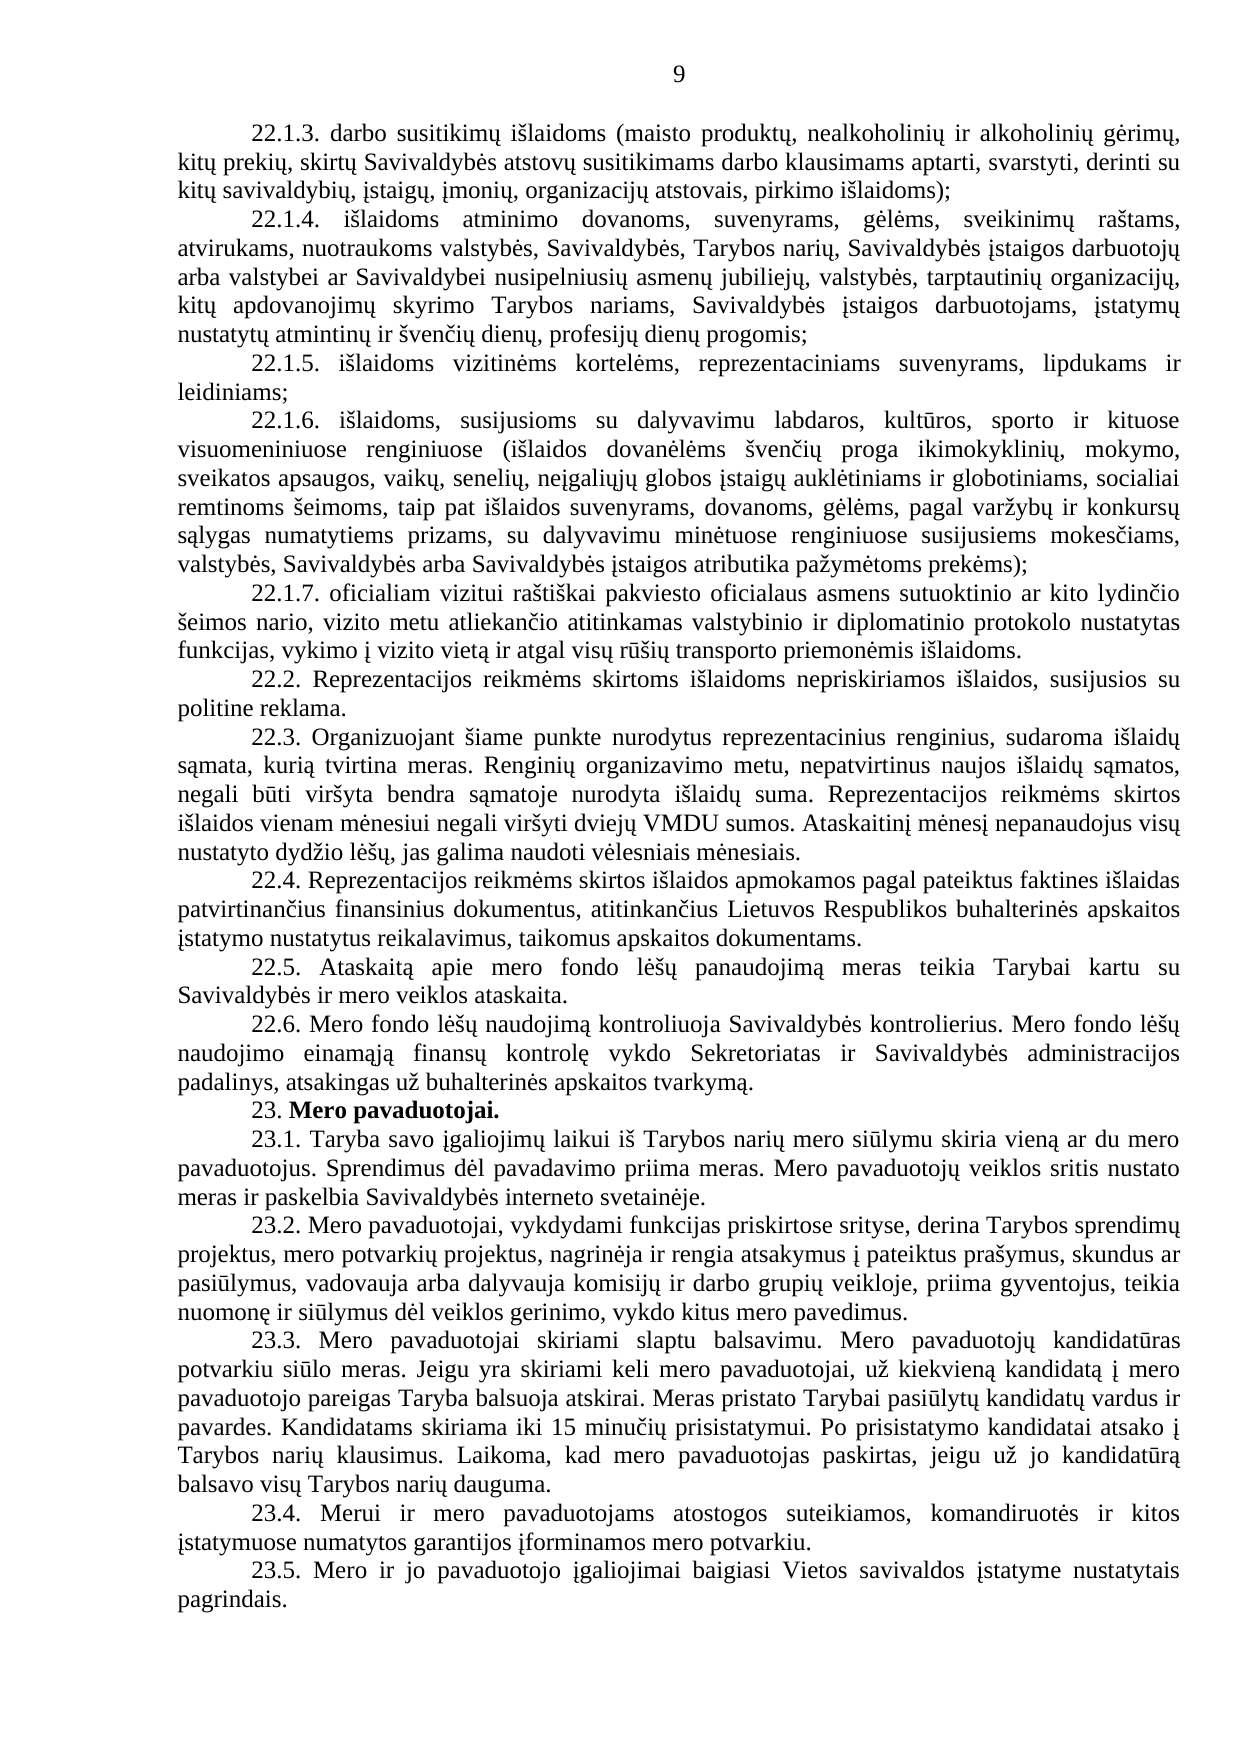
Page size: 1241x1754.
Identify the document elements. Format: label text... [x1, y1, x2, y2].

text 23.2. Mero pavaduotojai, vykdydami funkcijas priskirtose srityse, derina Tarybos sprendimų projektus, mero potvarkių projektus, nagrinėja ir rengia atsakymus į pateiktus prašymus, skundus ar pasiūlymus, vadovauja arba dalyvauja komisijų ir darbo grupių veikloje, priima gyventojus, teikia nuomonę ir siūlymus dėl veiklos gerinimo, vykdo kitus mero pavedimus. [177, 1211, 1181, 1326]
text 22.5. Ataskaitą apie mero fondo lėšų panaudojimą meras teikia Tarybai kartu su Savivaldybės ir mero veiklos ataskaita. [177, 952, 1181, 1009]
text 23.4. Merui ir mero pavaduotojams atostogos suteikiamos, komandiruotės ir kitos įstatymuose numatytos garantijos įforminamos mero potvarkiu. [177, 1498, 1181, 1556]
text 23. Mero pavaduotojai. [177, 1096, 1181, 1124]
text 23.3. Mero pavaduotojai skiriami slaptu balsavimu. Mero pavaduotojų kandidatūras potvarkiu siūlo meras. Jeigu yra skiriami keli mero pavaduotojai, už kiekvieną kandidatą į mero pavaduotojo pareigas Taryba balsuoja atskirai. Meras pristato Tarybai pasiūlytų kandidatų vardus ir pavardes. Kandidatams skiriama iki 15 minučių prisistatymui. Po prisistatymo kandidatai atsako į Tarybos narių klausimus. Laikoma, kad mero pavaduotojas paskirtas, jeigu už jo kandidatūrą balsavo visų Tarybos narių dauguma. [177, 1326, 1181, 1498]
text 22.6. Mero fondo lėšų naudojimą kontroliuoja Savivaldybės kontrolierius. Mero fondo lėšų naudojimo einamąją finansų kontrolę vykdo Sekretoriatas ir Savivaldybės administracijos padalinys, atsakingas už buhalterinės apskaitos tvarkymą. [177, 1009, 1181, 1096]
text 22.2. Reprezentacijos reikmėms skirtoms išlaidoms nepriskiriamos išlaidos, susijusios su politine reklama. [177, 664, 1181, 722]
text 22.1.5. išlaidoms vizitinėms kortelėms, reprezentaciniams suvenyrams, lipdukams ir leidiniams; [177, 348, 1181, 406]
text 22.1.4. išlaidoms atminimo dovanoms, suvenyrams, gėlėms, sveikinimų raštams, atvirukams, nuotraukoms valstybės, Savivaldybės, Tarybos narių, Savivaldybės įstaigos darbuotojų arba valstybei ar Savivaldybei nusipelniusių asmenų jubiliejų, valstybės, tarptautinių organizacijų, kitų apdovanojimų skyrimo Tarybos nariams, Savivaldybės įstaigos darbuotojams, įstatymų nustatytų atmintinų ir švenčių dienų, profesijų dienų progomis; [177, 204, 1181, 348]
text 22.1.3. darbo susitikimų išlaidoms (maisto produktų, nealkoholinių ir alkoholinių gėrimų, kitų prekių, skirtų Savivaldybės atstovų susitikimams darbo klausimams aptarti, svarstyti, derinti su kitų savivaldybių, įstaigų, įmonių, organizacijų atstovais, pirkimo išlaidoms); [177, 118, 1181, 204]
text 23.5. Mero ir jo pavaduotojo įgaliojimai baigiasi Vietos savivaldos įstatyme nustatytais pagrindais. [177, 1556, 1181, 1613]
text 22.1.7. oficialiam vizitui raštiškai pakviesto oficialaus asmens sutuoktinio ar kito lydinčio šeimos nario, vizito metu atliekančio atitinkamas valstybinio ir diplomatinio protokolo nustatytas funkcijas, vykimo į vizito vietą ir atgal visų rūšių transporto priemonėmis išlaidoms. [177, 578, 1181, 664]
text 22.1.6. išlaidoms, susijusioms su dalyvavimu labdaros, kultūros, sporto ir kituose visuomeniniuose renginiuose (išlaidos dovanėlėms švenčių proga ikimokyklinių, mokymo, sveikatos apsaugos, vaikų, senelių, neįgaliųjų globos įstaigų auklėtiniams ir globotiniams, socialiai remtinoms šeimoms, taip pat išlaidos suvenyrams, dovanoms, gėlėms, pagal varžybų ir konkursų sąlygas numatytiems prizams, su dalyvavimu minėtuose renginiuose susijusiems mokesčiams, valstybės, Savivaldybės arba Savivaldybės įstaigos atributika pažymėtoms prekėms); [177, 406, 1181, 578]
text 22.4. Reprezentacijos reikmėms skirtos išlaidos apmokamos pagal pateiktus faktines išlaidas patvirtinančius finansinius dokumentus, atitinkančius Lietuvos Respublikos buhalterinės apskaitos įstatymo nustatytus reikalavimus, taikomus apskaitos dokumentams. [177, 866, 1181, 952]
text 23.1. Taryba savo įgaliojimų laikui iš Tarybos narių mero siūlymu skiria vieną ar du mero pavaduotojus. Sprendimus dėl pavadavimo priima meras. Mero pavaduotojų veiklos sritis nustato meras ir paskelbia Savivaldybės interneto svetainėje. [177, 1124, 1181, 1211]
text 22.3. Organizuojant šiame punkte nurodytus reprezentacinius renginius, sudaroma išlaidų sąmata, kurią tvirtina meras. Renginių organizavimo metu, nepatvirtinus naujos išlaidų sąmatos, negali būti viršyta bendra sąmatoje nurodyta išlaidų suma. Reprezentacijos reikmėms skirtos išlaidos vienam mėnesiui negali viršyti dviejų VMDU sumos. Ataskaitinį mėnesį nepanaudojus visų nustatyto dydžio lėšų, jas galima naudoti vėlesniais mėnesiais. [177, 722, 1181, 866]
